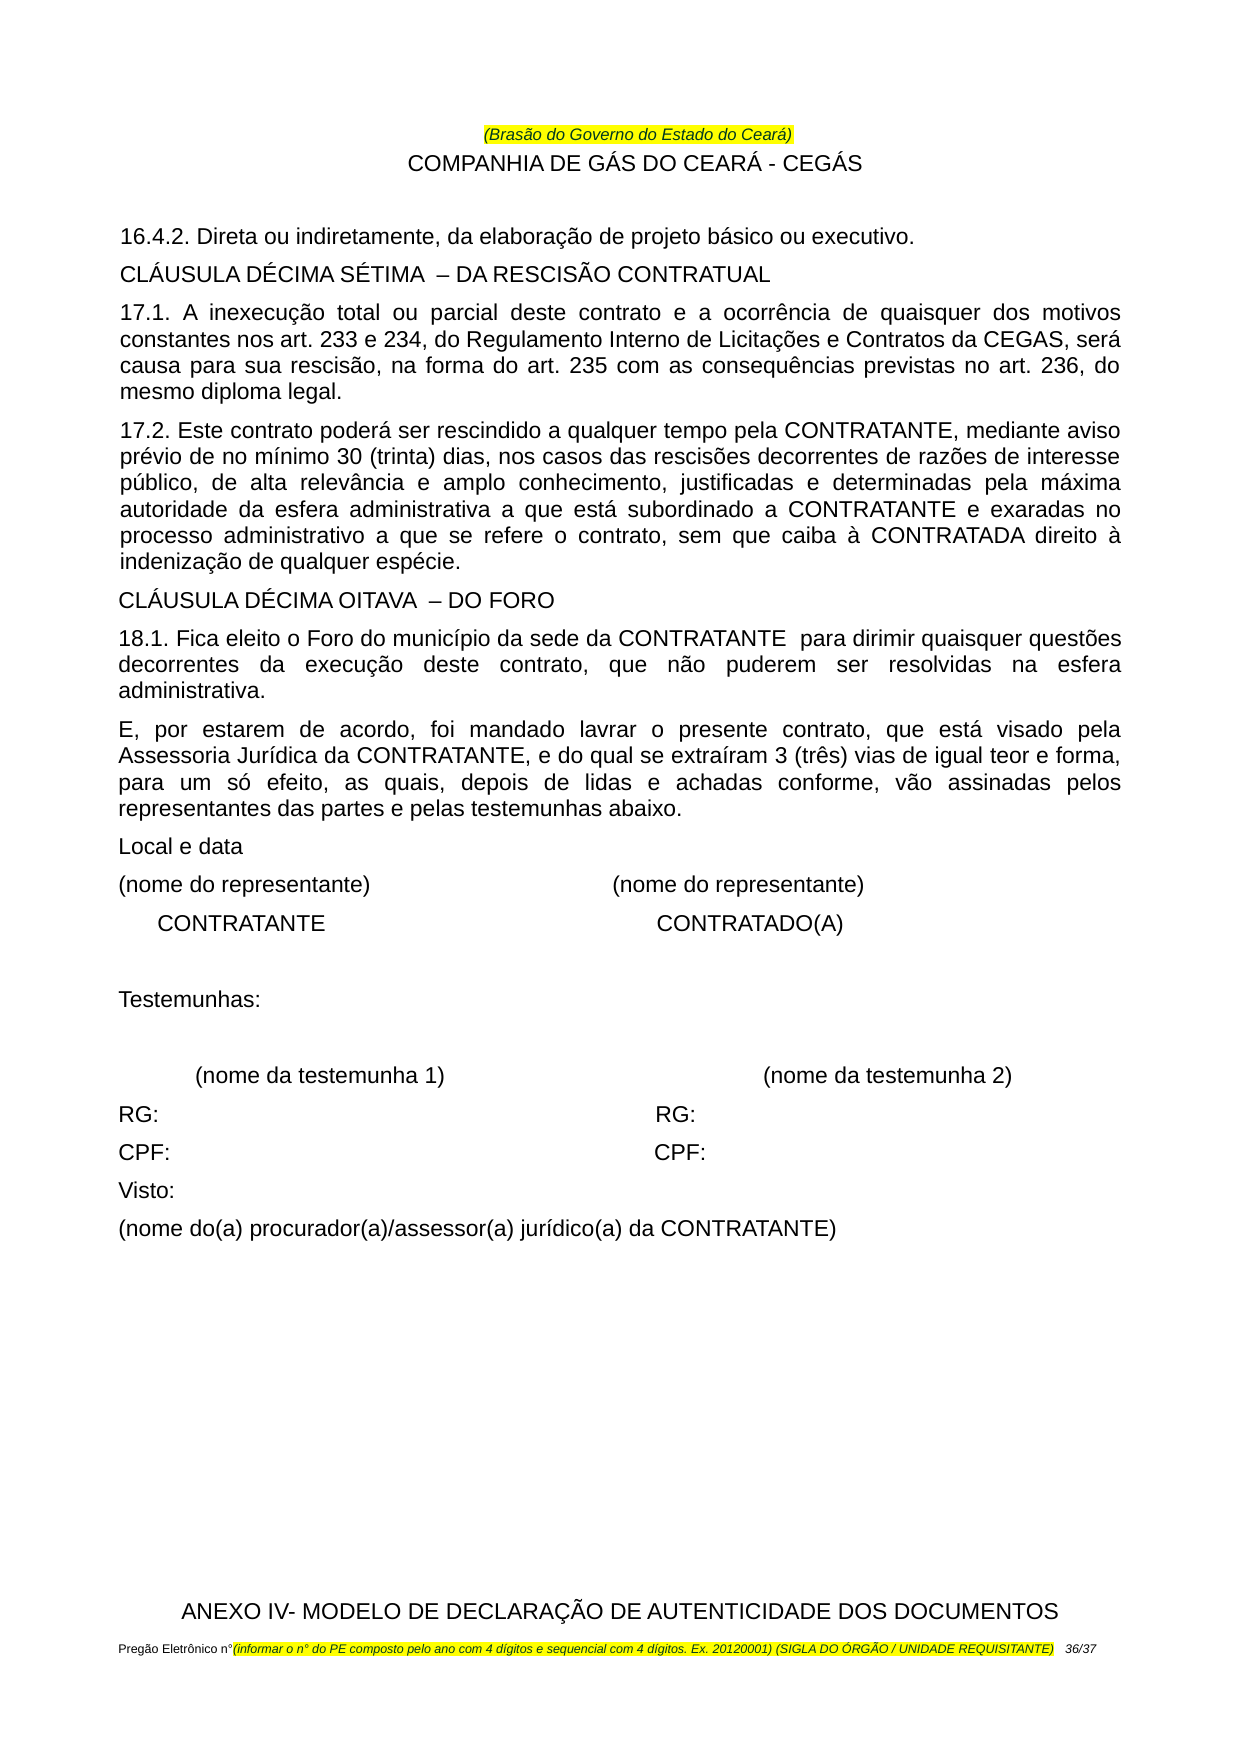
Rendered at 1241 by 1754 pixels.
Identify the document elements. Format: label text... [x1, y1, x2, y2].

text 18.1. Fica eleito o Foro do município da sede da CONTRATANTE para dirimir quaisquer questões decorrentes da execução deste contrato, que não puderem ser resolvidas na esfera administrativa. [118, 625, 1122, 704]
text CLÁUSULA DÉCIMA OITAVA – DO FORO [118, 587, 1122, 613]
text CONTRATANTE CONTRATADO(A) [157, 909, 1122, 936]
text (nome do representante) (nome do representante) [118, 871, 1122, 898]
text (nome da testemunha 1) (nome da testemunha 2) [195, 1062, 1121, 1089]
text Local e data [118, 833, 1122, 859]
text Visto: [118, 1177, 1122, 1203]
text 16.4.2. Direta ou indiretamente, da elaboração de projeto básico ou executivo. [120, 223, 1122, 249]
text 17.1. A inexecução total ou parcial deste contrato e a ocorrência de quaisquer dos motivos constantes nos art. 233 e 234, do Regulamento Interno de Licitações e Contratos da CEGAS, será causa para sua rescisão, na forma do art. 235 com as consequências previstas no art. 236, do mesmo diploma legal. [119, 299, 1122, 405]
text 17.2. Este contrato poderá ser rescindido a qualquer tempo pela CONTRATANTE, mediante aviso prévio de no mínimo 30 (trinta) dias, nos casos das rescisões decorrentes de razões de interesse público, de alta relevância e amplo conhecimento, justificadas e determinadas pela máxima autoridade da esfera administrativa a que está subordinado a CONTRATANTE e exaradas no processo administrativo a que se refere o contrato, sem que caiba à CONTRATADA direito à indenização de qualquer espécie. [119, 417, 1122, 575]
text CLÁUSULA DÉCIMA SÉTIMA – DA RESCISÃO CONTRATUAL [119, 261, 1122, 287]
text ANEXO IV- MODELO DE DECLARAÇÃO DE AUTENTICIDADE DOS DOCUMENTOS [118, 1598, 1122, 1624]
text Testemunhas: [118, 986, 1122, 1012]
text (nome do(a) procurador(a)/assessor(a) jurídico(a) da CONTRATANTE) [118, 1215, 1122, 1242]
text E, por estarem de acordo, foi mandado lavrar o presente contrato, que está visado pela Assessoria Jurídica da CONTRATANTE, e do qual se extraíram 3 (três) vias de igual teor e forma, para um só efeito, as quais, depois de lidas e achadas conforme, vão assinadas pelos representantes das partes e pelas testemunhas abaixo. [118, 716, 1122, 821]
text CPF: CPF: [118, 1139, 1122, 1165]
text RG: RG: [118, 1101, 1122, 1127]
